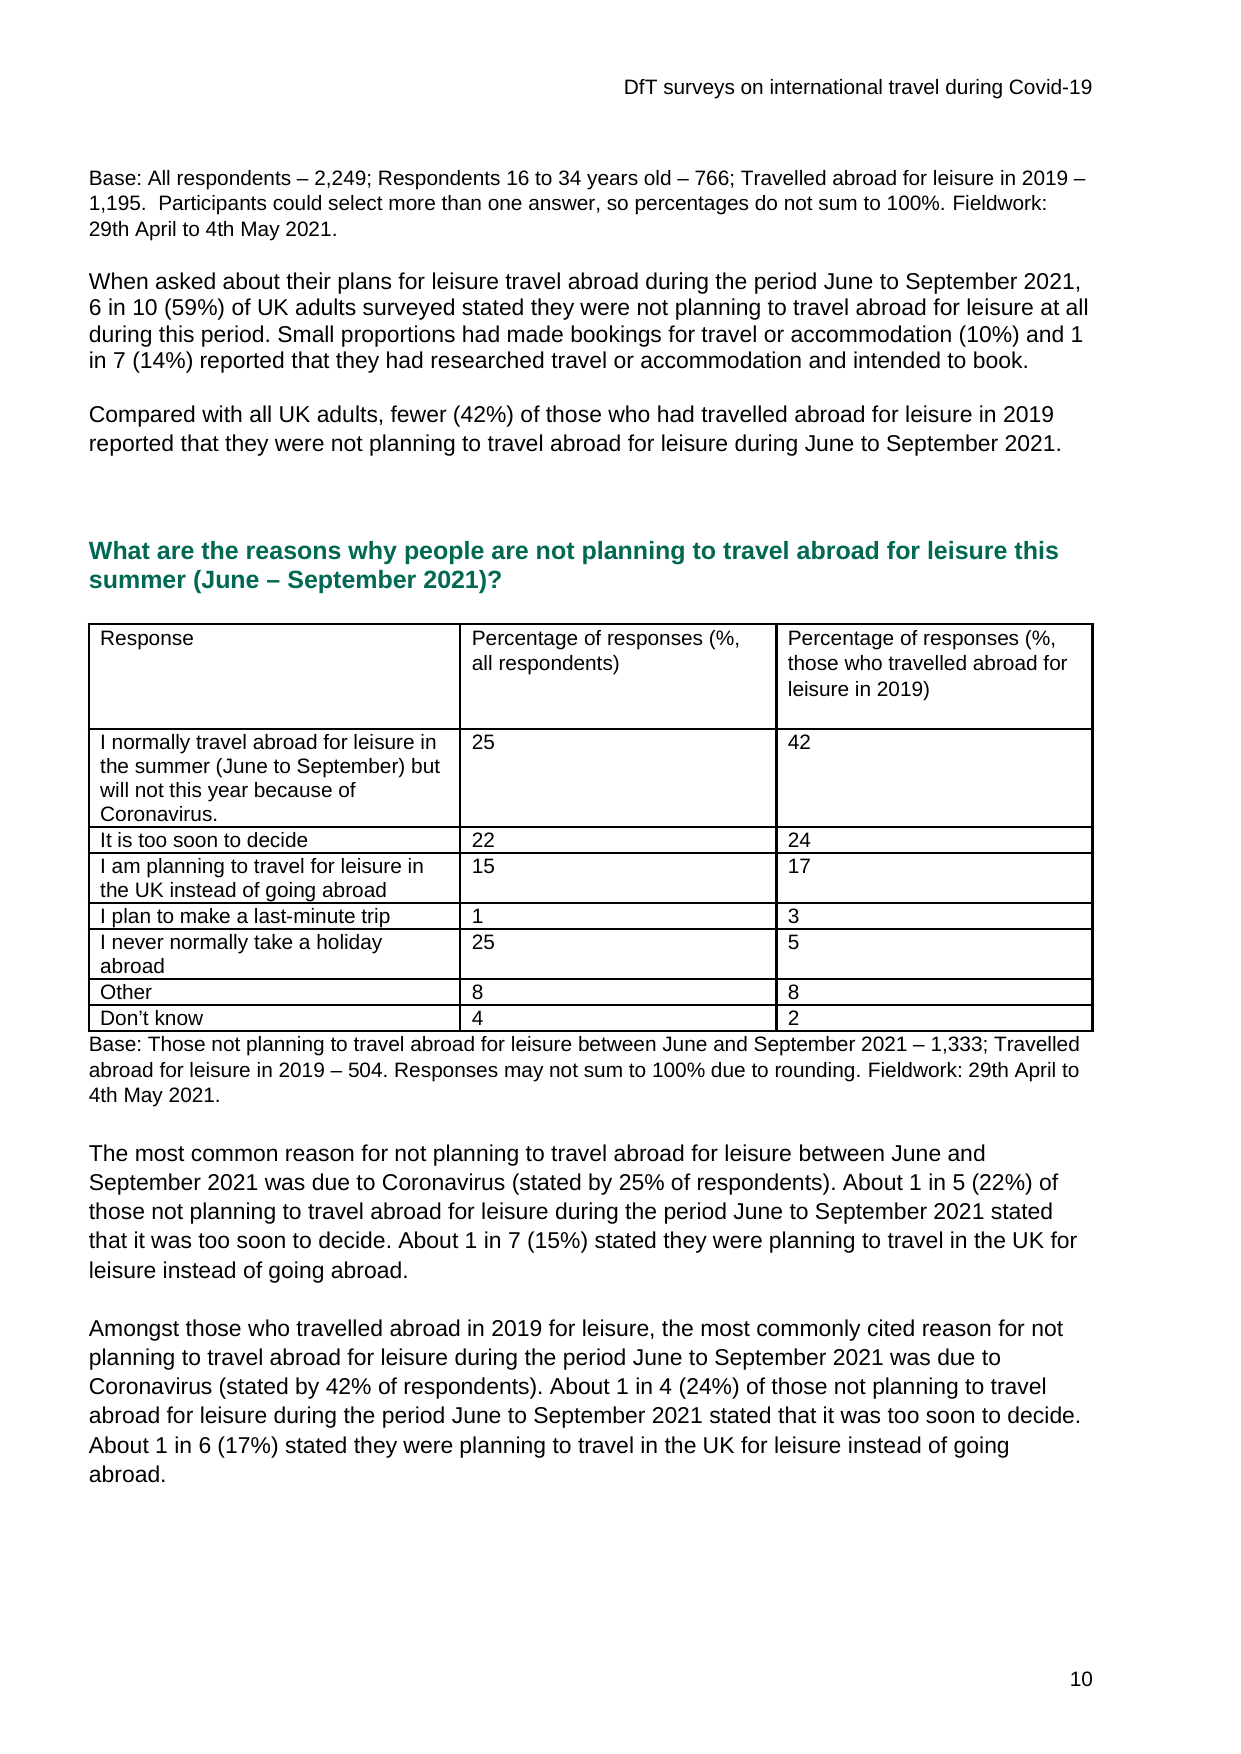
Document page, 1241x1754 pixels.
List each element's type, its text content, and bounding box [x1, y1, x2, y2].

table_cell 5 [778, 930, 1091, 978]
text Base: All respondents – 2,249; Respondents 16 to 34 years old – 766; Travelled abroad for leisure in 2019 – 1,195. Participants could select more than one answer, so percentages do not sum to 100%. Fieldwork: 29th April to 4th May 2021. [89, 165, 1092, 241]
table_cell Other [90, 980, 459, 1004]
table_cell I normally travel abroad for leisure in the summer (June to September) but will not this year because of Coronavirus. [90, 730, 459, 826]
table_cell 15 [461, 854, 775, 902]
table_header Percentage of responses (%, all respondents) [461, 625, 775, 728]
subtitle What are the reasons why people are not planning to travel abroad for leisure this summer (June – September 2021)? [89, 536, 1092, 594]
table_cell 22 [461, 828, 775, 852]
table_cell It is too soon to decide [90, 828, 459, 852]
table_cell 8 [461, 980, 775, 1004]
text Amongst those who travelled abroad in 2019 for leisure, the most commonly cited reason for not planning to travel abroad for leisure during the period June to September 2021 was due to Coronavirus (stated by 42% of respondents). About 1 in 4 (24%) of those not planning to travel abroad for leisure during the period June to September 2021 stated that it was too soon to decide. About 1 in 6 (17%) stated they were planning to travel in the UK for leisure instead of going abroad. [89, 1312, 1092, 1487]
table_cell 4 [461, 1006, 775, 1030]
table_cell Don’t know [90, 1006, 459, 1030]
table_cell I am planning to travel for leisure in the UK instead of going abroad [90, 854, 459, 902]
table_header Percentage of responses (%, those who travelled abroad for leisure in 2019) [778, 625, 1091, 728]
text Base: Those not planning to travel abroad for leisure between June and September 2021 – 1,333; Travelled abroad for leisure in 2019 – 504. Responses may not sum to 100% due to rounding. Fieldwork: 29th April to 4th May 2021. [89, 1032, 1092, 1107]
table_cell 1 [461, 904, 775, 928]
text Compared with all UK adults, fewer (42%) of those who had travelled abroad for leisure in 2019 reported that they were not planning to travel abroad for leisure during June to September 2021. [89, 401, 1092, 456]
table_cell 42 [778, 730, 1091, 826]
table_cell 25 [461, 930, 775, 978]
text The most common reason for not planning to travel abroad for leisure between June and September 2021 was due to Coronavirus (stated by 25% of respondents). About 1 in 5 (22%) of those not planning to travel abroad for leisure during the period June to September 2021 stated that it was too soon to decide. About 1 in 7 (15%) stated they were planning to travel in the UK for leisure instead of going abroad. [89, 1137, 1092, 1283]
table_header Response [90, 625, 459, 728]
table_cell 8 [778, 980, 1091, 1004]
table_cell 3 [778, 904, 1091, 928]
table_cell I never normally take a holiday abroad [90, 930, 459, 978]
table_cell 24 [778, 828, 1091, 852]
table_cell 17 [778, 854, 1091, 902]
table_cell 25 [461, 730, 775, 826]
table_cell 2 [778, 1006, 1091, 1030]
table_cell I plan to make a last-minute trip [90, 904, 459, 928]
text When asked about their plans for leisure travel abroad during the period June to September 2021, 6 in 10 (59%) of UK adults surveyed stated they were not planning to travel abroad for leisure at all during this period. Small proportions had made bookings for travel or accommodation (10%) and 1 in 7 (14%) reported that they had researched travel or accommodation and intended to book. [89, 268, 1092, 373]
